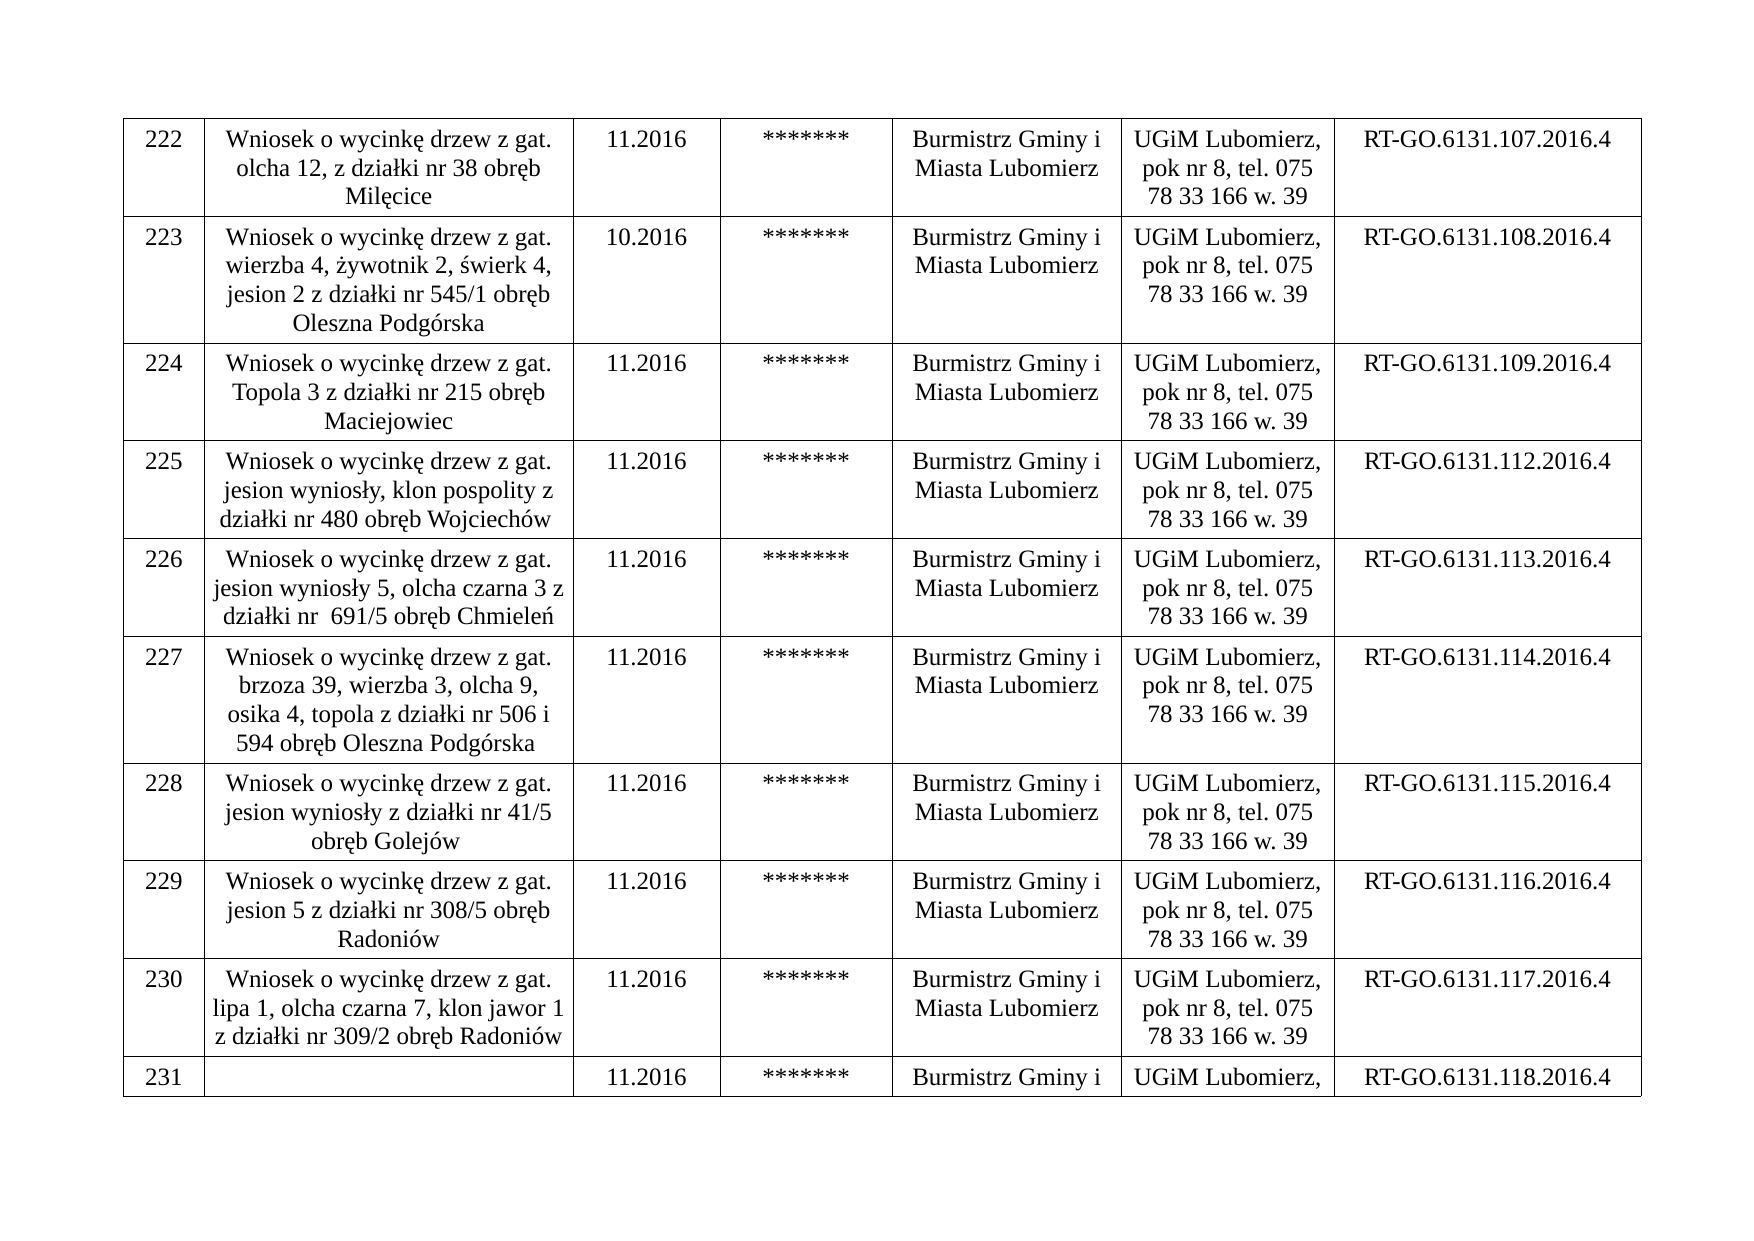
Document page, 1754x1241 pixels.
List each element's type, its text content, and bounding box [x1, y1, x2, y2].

table_cell UGiM Lubomierz, [1122, 1057, 1334, 1096]
table_cell ******* [721, 539, 892, 636]
table_cell RT-GO.6131.109.2016.4 [1335, 344, 1641, 440]
table_cell UGiM Lubomierz, pok nr 8, tel. 075 78 33 166 w. 39 [1122, 637, 1334, 762]
table_cell RT-GO.6131.112.2016.4 [1335, 441, 1641, 538]
table_cell Wniosek o wycinkę drzew z gat. jesion 5 z działki nr 308/5 obręb Radoniów [205, 861, 573, 958]
table_cell 11.2016 [574, 344, 720, 440]
table_cell 229 [124, 861, 204, 958]
table_cell RT-GO.6131.118.2016.4 [1335, 1057, 1641, 1096]
table_cell Wniosek o wycinkę drzew z gat. jesion wyniosły 5, olcha czarna 3 z działki nr 691/5 obręb Chmieleń [205, 539, 573, 636]
table_cell Burmistrz Gminy i [893, 1057, 1121, 1096]
table_cell UGiM Lubomierz, pok nr 8, tel. 075 78 33 166 w. 39 [1122, 217, 1334, 342]
table_cell Wniosek o wycinkę drzew z gat. wierzba 4, żywotnik 2, świerk 4, jesion 2 z działki nr 545/1 obręb Oleszna Podgórska [205, 217, 573, 342]
table_cell UGiM Lubomierz, pok nr 8, tel. 075 78 33 166 w. 39 [1122, 764, 1334, 860]
table_cell UGiM Lubomierz, pok nr 8, tel. 075 78 33 166 w. 39 [1122, 539, 1334, 636]
table_cell Wniosek o wycinkę drzew z gat. jesion wyniosły z działki nr 41/5 obręb Golejów [205, 764, 573, 860]
table_cell 11.2016 [574, 1057, 720, 1096]
table_cell Wniosek o wycinkę drzew z gat. lipa 1, olcha czarna 7, klon jawor 1 z działki nr 309/2 obręb Radoniów [205, 959, 573, 1056]
table_cell Burmistrz Gminy i Miasta Lubomierz [893, 441, 1121, 538]
table_cell RT-GO.6131.114.2016.4 [1335, 637, 1641, 762]
table_cell Burmistrz Gminy i Miasta Lubomierz [893, 344, 1121, 440]
table_cell 11.2016 [574, 637, 720, 762]
table_cell Burmistrz Gminy i Miasta Lubomierz [893, 861, 1121, 958]
table_cell 226 [124, 539, 204, 636]
table_cell RT-GO.6131.115.2016.4 [1335, 764, 1641, 860]
table_cell RT-GO.6131.116.2016.4 [1335, 861, 1641, 958]
table_cell Burmistrz Gminy i Miasta Lubomierz [893, 637, 1121, 762]
table_cell 10.2016 [574, 217, 720, 342]
table_cell RT-GO.6131.117.2016.4 [1335, 959, 1641, 1056]
table_cell 11.2016 [574, 441, 720, 538]
table_cell Wniosek o wycinkę drzew z gat. jesion wyniosły, klon pospolity z działki nr 480 obręb Wojciechów [205, 441, 573, 538]
table_cell 11.2016 [574, 959, 720, 1056]
table_cell ******* [721, 637, 892, 762]
table_cell Burmistrz Gminy i Miasta Lubomierz [893, 217, 1121, 342]
table_cell Burmistrz Gminy i Miasta Lubomierz [893, 119, 1121, 216]
table_cell UGiM Lubomierz, pok nr 8, tel. 075 78 33 166 w. 39 [1122, 344, 1334, 440]
table_cell 224 [124, 344, 204, 440]
table_cell Burmistrz Gminy i Miasta Lubomierz [893, 959, 1121, 1056]
table_cell 228 [124, 764, 204, 860]
table_cell UGiM Lubomierz, pok nr 8, tel. 075 78 33 166 w. 39 [1122, 959, 1334, 1056]
table_cell 11.2016 [574, 539, 720, 636]
table_cell RT-GO.6131.107.2016.4 [1335, 119, 1641, 216]
table_cell UGiM Lubomierz, pok nr 8, tel. 075 78 33 166 w. 39 [1122, 119, 1334, 216]
table_cell ******* [721, 959, 892, 1056]
table_cell 225 [124, 441, 204, 538]
table_cell RT-GO.6131.113.2016.4 [1335, 539, 1641, 636]
table_cell UGiM Lubomierz, pok nr 8, tel. 075 78 33 166 w. 39 [1122, 441, 1334, 538]
table_cell Wniosek o wycinkę drzew z gat. olcha 12, z działki nr 38 obręb Milęcice [205, 119, 573, 216]
table_cell Wniosek o wycinkę drzew z gat. brzoza 39, wierzba 3, olcha 9, osika 4, topola z działki nr 506 i 594 obręb Oleszna Podgórska [205, 637, 573, 762]
table_cell 223 [124, 217, 204, 342]
table_cell [205, 1057, 573, 1096]
table_cell 222 [124, 119, 204, 216]
table_cell 231 [124, 1057, 204, 1096]
table_cell Wniosek o wycinkę drzew z gat. Topola 3 z działki nr 215 obręb Maciejowiec [205, 344, 573, 440]
table_cell Burmistrz Gminy i Miasta Lubomierz [893, 539, 1121, 636]
table_cell ******* [721, 217, 892, 342]
table_cell ******* [721, 344, 892, 440]
table_cell ******* [721, 119, 892, 216]
table_cell 230 [124, 959, 204, 1056]
table_cell 11.2016 [574, 861, 720, 958]
table_cell UGiM Lubomierz, pok nr 8, tel. 075 78 33 166 w. 39 [1122, 861, 1334, 958]
table_cell 11.2016 [574, 764, 720, 860]
table_cell ******* [721, 764, 892, 860]
table_cell Burmistrz Gminy i Miasta Lubomierz [893, 764, 1121, 860]
table_cell 227 [124, 637, 204, 762]
table_cell ******* [721, 441, 892, 538]
table_cell ******* [721, 861, 892, 958]
table_cell 11.2016 [574, 119, 720, 216]
table_cell RT-GO.6131.108.2016.4 [1335, 217, 1641, 342]
table_cell ******* [721, 1057, 892, 1096]
